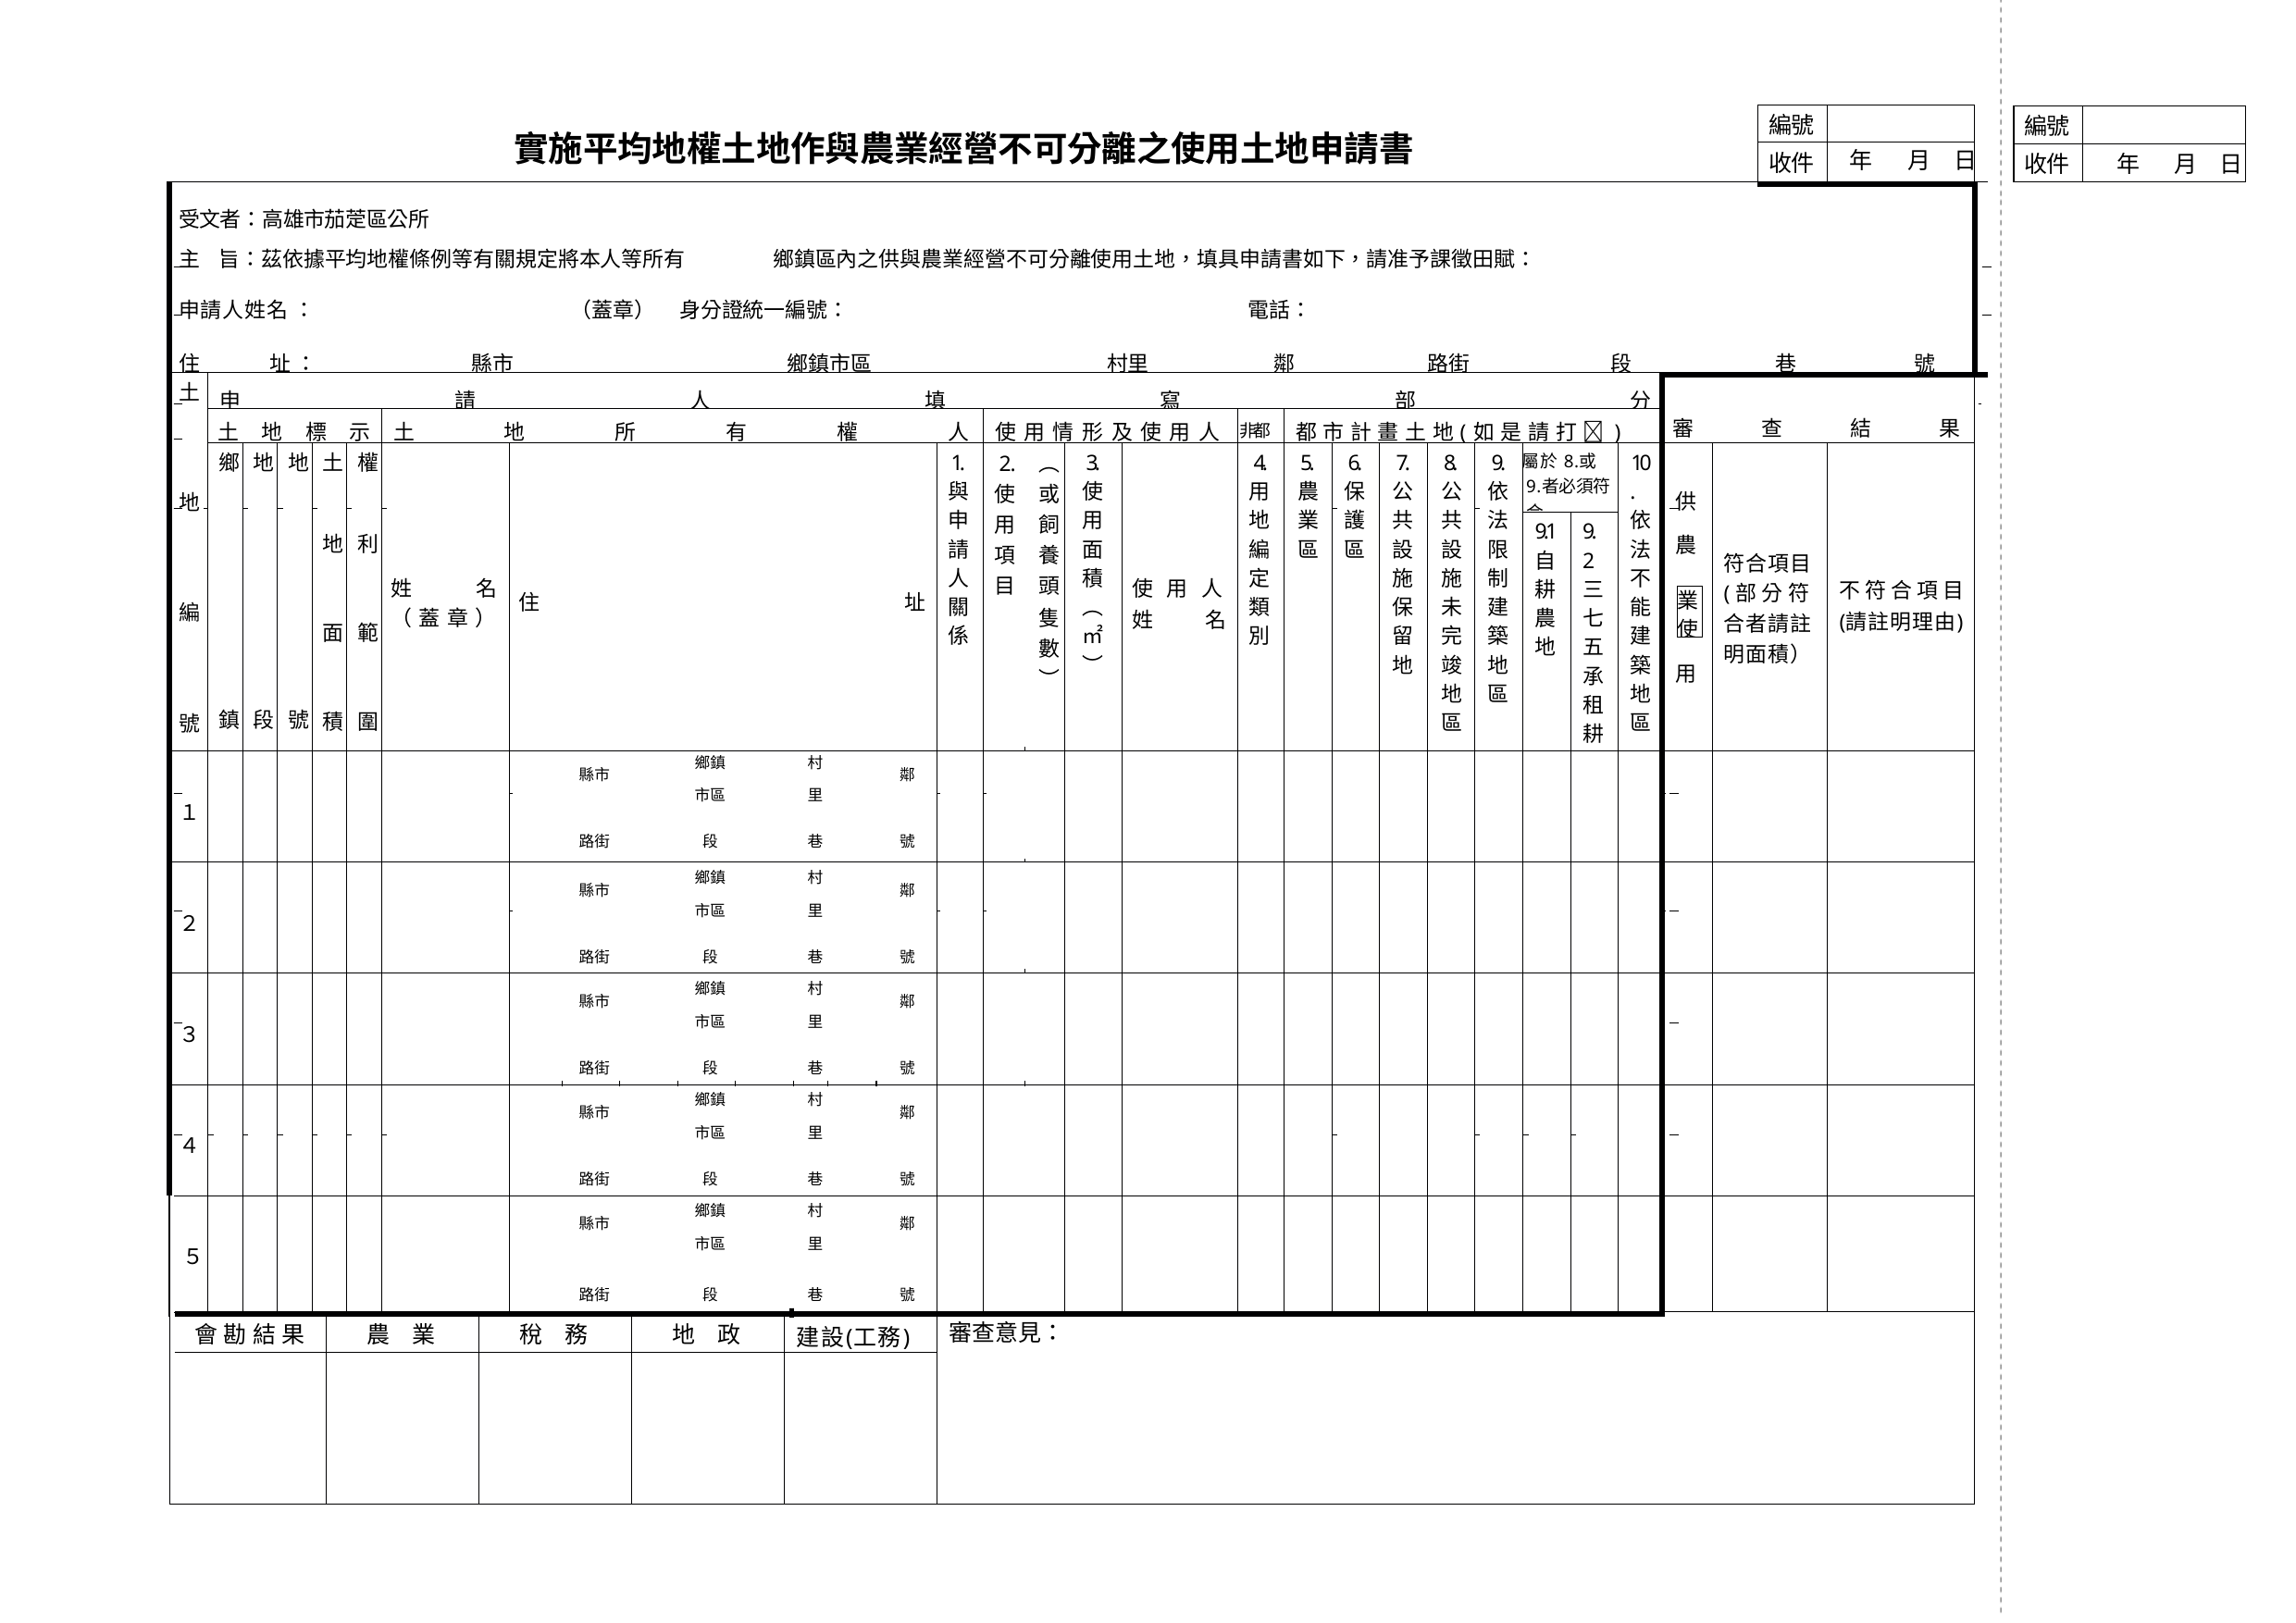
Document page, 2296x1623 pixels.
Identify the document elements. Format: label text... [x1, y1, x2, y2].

text 業 使 [1678, 587, 1702, 637]
table_cell [170, 1352, 326, 1504]
table_cell １ [172, 751, 207, 861]
table_cell 符合項目( 部 分 符合者請註明面積） [1713, 443, 1827, 750]
table_cell 9.1 自耕農地 [1523, 513, 1570, 750]
table_cell [1828, 751, 1974, 861]
table_cell [382, 862, 509, 973]
table_cell 審 查 結 果 [1665, 408, 1974, 442]
table_cell [1571, 1196, 1618, 1311]
table_cell [1975, 378, 1988, 1504]
table_cell 3. 使用面積︵㎡︶ [1065, 443, 1122, 750]
table_cell [1665, 378, 1974, 408]
table_cell [1380, 751, 1427, 861]
table_cell [1285, 973, 1332, 1084]
table_cell [1065, 751, 1122, 861]
table_header [1828, 105, 1974, 142]
table_cell 稅 務 [479, 1317, 631, 1352]
table_cell [347, 1085, 381, 1196]
table_cell 7. 公共設施保留地 [1380, 443, 1427, 750]
table_cell [1123, 1085, 1237, 1196]
table_cell 屬於 8.或 9.者必須符合 其中一項 [1523, 443, 1618, 511]
table_cell [1665, 862, 1712, 973]
table_cell 使 用 情 形 及 使 用 人 [984, 409, 1237, 442]
table_cell [1065, 862, 1122, 973]
table_cell 鄉鎮 村 縣市 鄰 市區 里 路街 段 巷 號 [510, 862, 937, 973]
table_cell 地 政 [632, 1317, 784, 1352]
table_cell 鄉鎮 村 縣市 鄰 市區 里 路街 段 巷 號 [510, 751, 937, 861]
table_cell [1665, 751, 1712, 861]
table_cell 供 農 用 [1665, 443, 1712, 750]
table_cell [1475, 973, 1522, 1084]
table_cell 地 號 [278, 443, 312, 750]
table_cell [208, 751, 242, 861]
table_cell [1828, 1196, 1974, 1311]
table_cell [1571, 862, 1618, 973]
table_cell [1662, 1312, 1974, 1504]
table_cell [382, 1085, 509, 1196]
table_cell [313, 1085, 346, 1196]
table_cell ２ [172, 862, 207, 973]
table_cell 土 地 編 號 [172, 373, 207, 750]
table_cell [1285, 751, 1332, 861]
table_cell [1713, 751, 1827, 861]
table_cell [1238, 1196, 1284, 1311]
table_cell [1238, 751, 1284, 861]
table_cell [1713, 973, 1827, 1084]
table_header 編號 [1758, 105, 1827, 142]
table_cell [1571, 973, 1618, 1084]
table_cell [1285, 862, 1332, 973]
table_cell [1428, 1196, 1474, 1311]
table_cell [1123, 973, 1237, 1084]
table_cell [1619, 751, 1659, 861]
table_cell [984, 862, 1064, 973]
table_cell [1523, 1085, 1570, 1196]
table_cell [937, 751, 983, 861]
table_cell [1828, 862, 1974, 973]
table_cell 收件 [2015, 144, 2082, 181]
table_cell 使 用 人姓 名 [1123, 443, 1237, 750]
table_cell [382, 751, 509, 861]
table_cell [1285, 1085, 1332, 1196]
table_cell [347, 751, 381, 861]
table_cell [382, 973, 509, 1084]
table_cell [1123, 1196, 1237, 1311]
table_cell 2. ︵ 使 或 用 飼 項 養 目 頭 隻數︶ [984, 443, 1064, 750]
table_cell 5. 農業區 [1285, 443, 1332, 750]
table_cell [243, 862, 277, 973]
table_cell 鄉鎮 村 縣市 鄰 市區 里 路街 段 巷 號 [510, 1085, 937, 1196]
table_cell 土 地 所 有 權 人 [382, 409, 983, 442]
table_header 編號 [2015, 106, 2082, 143]
table_cell [278, 862, 312, 973]
table_cell [984, 973, 1064, 1084]
table_cell [1475, 751, 1522, 861]
table_cell 10. 依法不能建築地區 [1619, 443, 1659, 750]
table_cell [1713, 1085, 1827, 1196]
table_cell 9. 依法限制建築地區 [1475, 443, 1522, 750]
table_cell [1828, 973, 1974, 1084]
table_cell [327, 1353, 478, 1504]
table_cell [1333, 1085, 1379, 1196]
table_cell [1828, 1085, 1974, 1196]
table_cell 8. 公共設施未完竣地區 [1428, 443, 1474, 750]
table_cell [1978, 182, 1988, 372]
table_cell [208, 973, 242, 1084]
table_cell [937, 1196, 983, 1311]
table_cell [243, 1085, 277, 1196]
table_cell [1380, 973, 1427, 1084]
table_cell [1380, 862, 1427, 973]
table_cell [1428, 973, 1474, 1084]
table_cell [1475, 862, 1522, 973]
table_cell [984, 1085, 1064, 1196]
table_cell [347, 973, 381, 1084]
table_cell [1523, 862, 1570, 973]
table_cell [1619, 1085, 1659, 1196]
table_cell [1571, 751, 1618, 861]
table_cell [1619, 973, 1659, 1084]
table_cell 年 月 日 [2083, 144, 2245, 181]
table_cell [1428, 1085, 1474, 1196]
table_cell [208, 862, 242, 973]
table_cell [1665, 1196, 1712, 1311]
table_cell ３ [172, 973, 207, 1084]
table_cell 6. 保護區 [1333, 443, 1379, 750]
table_cell [243, 1196, 277, 1311]
table_cell ５ [170, 1196, 207, 1311]
table_cell [1428, 751, 1474, 861]
table_cell [278, 973, 312, 1084]
table_cell [382, 1196, 509, 1311]
table_cell [1523, 1196, 1570, 1311]
table_cell 會 勘 結 果 [170, 1311, 326, 1352]
table_cell [1123, 862, 1237, 973]
table_cell [1619, 1196, 1659, 1311]
table_cell [632, 1353, 784, 1504]
table_cell [1238, 862, 1284, 973]
table_cell 鄉 鎮 [208, 443, 242, 750]
table_cell [1475, 1085, 1522, 1196]
table_cell [1713, 1196, 1827, 1311]
table_cell [479, 1353, 631, 1504]
table_cell [1333, 862, 1379, 973]
table_cell [1713, 862, 1827, 973]
table_cell [1238, 1085, 1284, 1196]
table_cell [1333, 1196, 1379, 1311]
table_cell 農 業 [327, 1317, 478, 1352]
table_cell [243, 973, 277, 1084]
table_cell 審查意見： [937, 1317, 1662, 1504]
table_cell 收件 [1758, 142, 1827, 181]
table_header 日 [1975, 105, 1988, 181]
table_cell [1065, 1085, 1122, 1196]
table_cell 建設(工務)務) [785, 1317, 937, 1352]
table_cell 鄉鎮 村 縣市 鄰 市區 里 路街 段 巷 號 [510, 973, 937, 1084]
table_cell [1523, 751, 1570, 861]
table_cell 申 請 人 填 寫 部 分 [208, 373, 1659, 408]
table_cell [1238, 973, 1284, 1084]
table_cell [1285, 1196, 1332, 1311]
table_cell 姓 名 （ 蓋 章 ） [382, 443, 509, 750]
table_cell [347, 862, 381, 973]
table_cell [347, 1196, 381, 1311]
table_cell ４ [172, 1085, 207, 1196]
table_cell [1380, 1085, 1427, 1196]
table_cell [208, 1196, 242, 1311]
table_cell 土 地 標 示 [208, 409, 381, 442]
table_cell [313, 973, 346, 1084]
table_cell [937, 973, 983, 1084]
table_cell [313, 1196, 346, 1311]
table_cell [937, 862, 983, 973]
table_header [2083, 106, 2245, 143]
table_cell [1571, 1085, 1618, 1196]
table_cell [1665, 973, 1712, 1084]
table_cell [1523, 973, 1570, 1084]
table_cell [278, 1085, 312, 1196]
table_cell [278, 1196, 312, 1311]
table_cell [313, 751, 346, 861]
table_cell [984, 751, 1064, 861]
table_cell [1380, 1196, 1427, 1311]
table_cell 地 段 [243, 443, 277, 750]
table_cell [1065, 1196, 1122, 1311]
table_cell 受文者：高雄市茄萣區公所 主 旨：茲依據平均地權條例等有關規定將本人等所有 鄉鎮區內之供與農業經營不可分離使用土地，填具申請書如下，請准予課徵田賦： 申請人姓名 ： （蓋章） 身分證統一編號： 電話： 住 址 ： 縣市 鄉鎮市區 村里 鄰 路街 段 巷 號 [172, 182, 1972, 372]
table_cell 9.2 三七五承租耕地 [1571, 513, 1618, 750]
table_cell 鄉鎮 村 縣市 鄰 市區 里 路街 段 巷 號 [510, 1196, 937, 1311]
table_cell 年 月 [1828, 142, 1974, 181]
table_cell [278, 751, 312, 861]
table_cell [1065, 973, 1122, 1084]
table_cell [984, 1196, 1064, 1311]
table_header 實施平均地權土地作與農業經營不可分離之使用土地申請書 [169, 105, 1757, 181]
table_cell [785, 1353, 937, 1504]
table_cell [243, 751, 277, 861]
table_cell [313, 862, 346, 973]
table_cell [1665, 1085, 1712, 1196]
table_cell 1. 與申請人關係 [937, 443, 983, 750]
table_cell [1619, 862, 1659, 973]
table_cell [1123, 751, 1237, 861]
table_cell [1475, 1196, 1522, 1311]
table_cell 不 符 合 項 目(請註明理由) [1828, 443, 1974, 750]
table_cell [937, 1085, 983, 1196]
table_cell 4. 用地編定類別 [1238, 443, 1284, 750]
table_cell [1333, 973, 1379, 1084]
table_cell [208, 1085, 242, 1196]
table_cell 土 地 面 積 [313, 443, 346, 750]
table_cell [1428, 862, 1474, 973]
table_cell 都 市 計 畫 土 地 ( 如 是 請 打  ) [1285, 409, 1659, 442]
table_cell 非都市 [1238, 409, 1284, 442]
table_cell [1333, 751, 1379, 861]
table_cell 住 址 [510, 443, 937, 750]
table_cell 權 利 範 圍 [347, 443, 381, 750]
